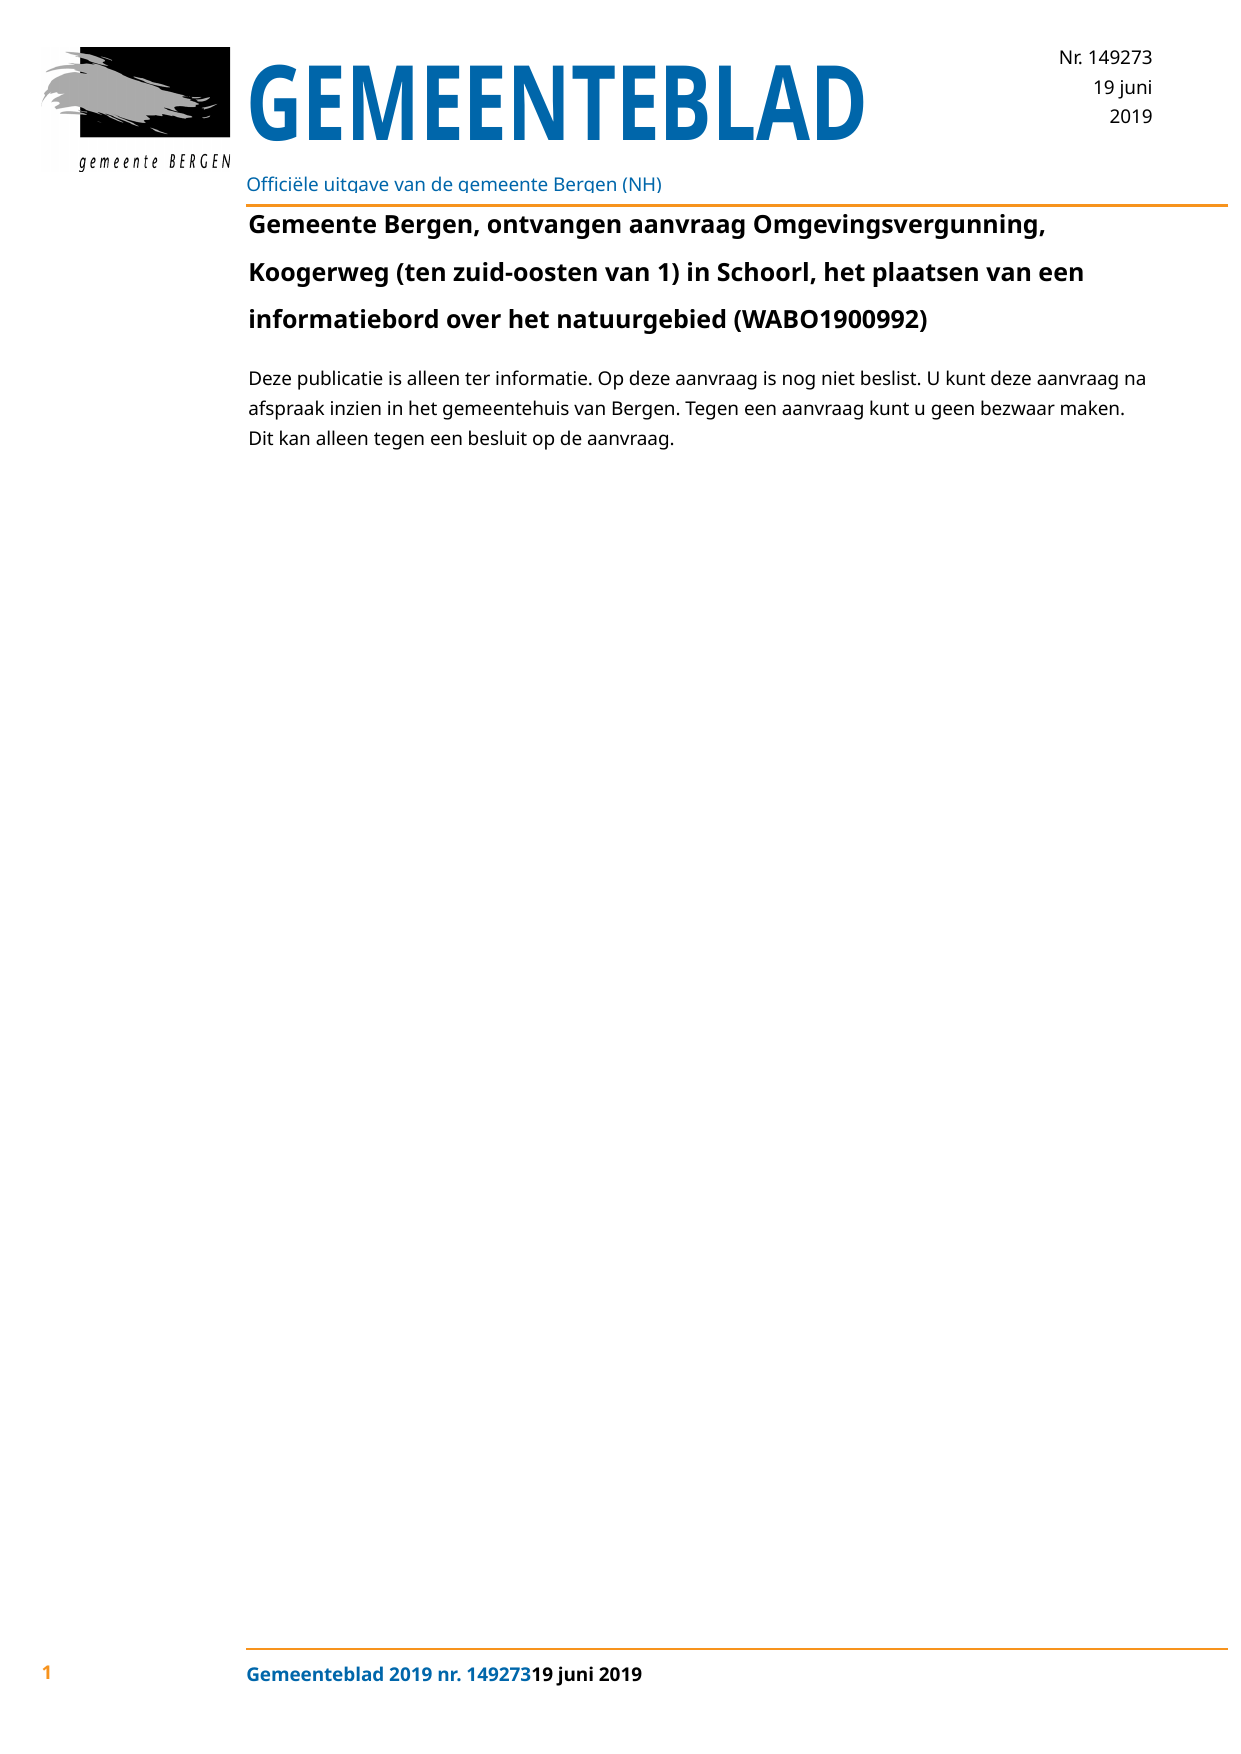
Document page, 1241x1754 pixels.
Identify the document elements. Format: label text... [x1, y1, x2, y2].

picture [41, 47, 231, 172]
text Gemeente Bergen, ontvangen aanvraag Omgevingsvergunning, Koogerweg (ten zuid-oosten van 1) in Schoorl, het plaatsen van een informatiebord over het natuurgebied (WABO1900992) [248, 207, 1152, 336]
text Deze publicatie is alleen ter informatie. Op deze aanvraag is nog niet beslist. U kunt deze aanvraag na afspraak inzien in het gemeentehuis van Bergen. Tegen een aanvraag kunt u geen bezwaar maken. Dit kan alleen tegen een besluit op de aanvraag. [248, 366, 1152, 450]
